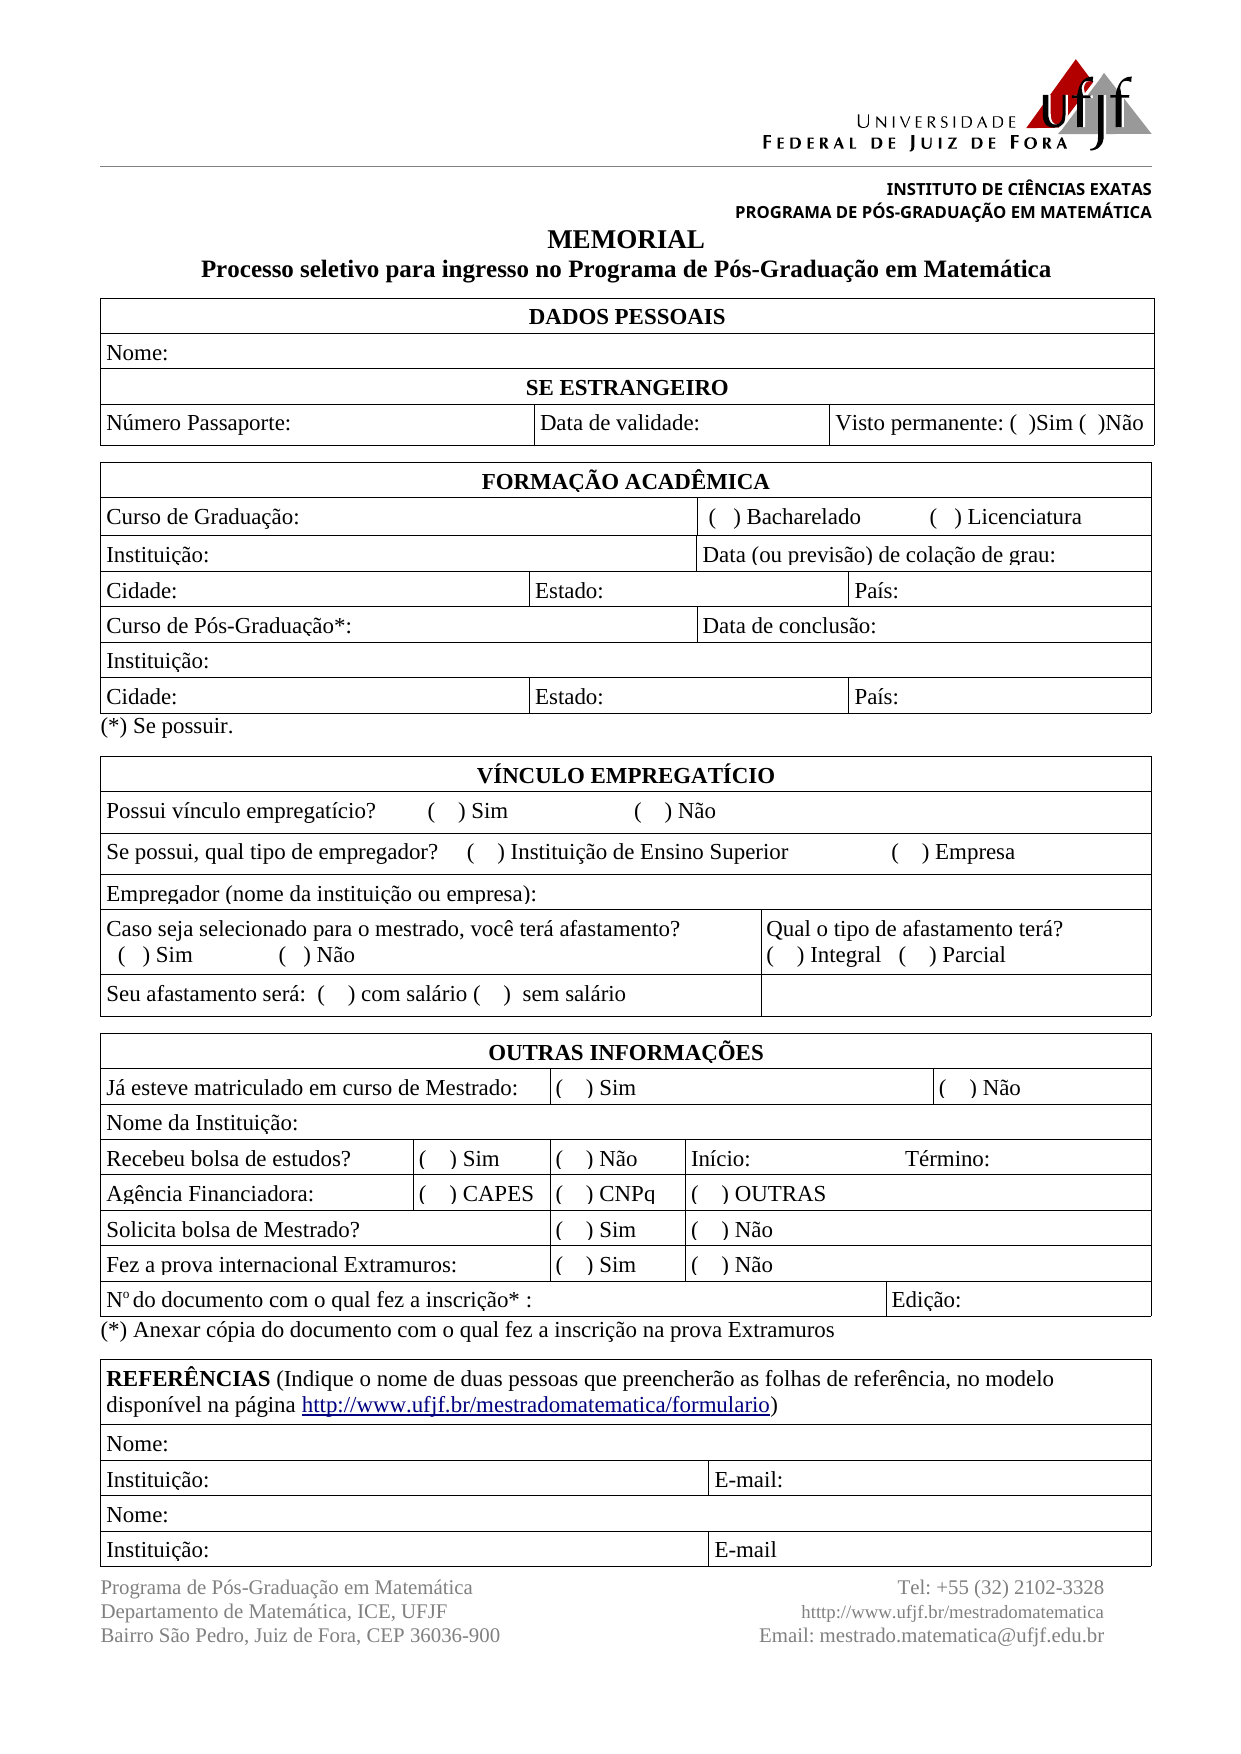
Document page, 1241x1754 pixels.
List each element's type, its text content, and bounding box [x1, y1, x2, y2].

table_cell Recebeu bolsa de estudos? [101, 1140, 413, 1174]
table_cell ( ) Não [551, 1140, 685, 1174]
table_header VÍNCULO EMPREGATÍCIO [101, 757, 1151, 791]
table_cell País: [849, 572, 1151, 606]
table_cell Instituição: [101, 1461, 708, 1495]
table_cell Instituição: [101, 1532, 708, 1566]
table_cell ( ) Sim [414, 1140, 550, 1174]
table_cell Data (ou previsão) de colação de grau: [697, 536, 1151, 571]
table_cell Instituição: [101, 643, 1151, 677]
text MEMORIAL [100, 223, 1152, 254]
table_cell Nome: [101, 1496, 1151, 1531]
text (*) Anexar cópia do documento com o qual fez a inscrição na prova Extramuros [100, 1316, 1152, 1342]
table_cell Visto permanente: ( )Sim ( )Não [830, 405, 1154, 445]
table_cell Qual o tipo de afastamento terá? ( ) Integral ( ) Parcial [762, 910, 1151, 974]
table_cell Possui vínculo empregatício? ( ) Sim ( ) Não [101, 792, 1151, 832]
table_cell Data de conclusão: [698, 607, 1151, 642]
text (*) Se possuir. [100, 713, 1152, 739]
table_header OUTRAS INFORMAÇÕES [101, 1034, 1151, 1068]
table_cell ( ) OUTRAS [686, 1175, 1151, 1210]
table_cell Já esteve matriculado em curso de Mestrado: [101, 1069, 550, 1103]
table_cell Estado: [530, 572, 848, 606]
table_cell ( ) Bacharelado ( ) Licenciatura [698, 498, 1151, 535]
table_cell SE ESTRANGEIRO [101, 369, 1154, 404]
table_cell Nome: [101, 334, 1154, 368]
table_cell ( ) Não [934, 1069, 1151, 1103]
table_header DADOS PESSOAIS [101, 299, 1154, 333]
table_cell ( ) CAPES [414, 1175, 550, 1210]
text Processo seletivo para ingresso no Programa de Pós-Graduação em Matemática [100, 254, 1152, 283]
table_cell Caso seja selecionado para o mestrado, você terá afastamento? ( ) Sim ( ) Não [101, 910, 761, 974]
table_cell E-mail: [709, 1461, 1151, 1495]
table_cell Curso de Pós-Graduação*: [101, 607, 697, 642]
table_cell Início: Término: [686, 1140, 1151, 1174]
table_cell Curso de Graduação: [101, 498, 697, 535]
table_cell Nome da Instituição: [101, 1105, 1151, 1139]
table_cell Instituição: [101, 536, 696, 571]
table_cell ( ) Sim [551, 1069, 933, 1103]
table_cell País: [849, 678, 1151, 712]
table_cell Fez a prova internacional Extramuros: [101, 1246, 550, 1281]
table_cell Cidade: [101, 678, 529, 712]
table_cell ( ) Não [686, 1211, 1151, 1245]
table_cell [762, 975, 1151, 1016]
table_cell Data de validade: [535, 405, 829, 445]
table_cell ( ) Sim [551, 1211, 685, 1245]
table_cell Se possui, qual tipo de empregador? ( ) Instituição de Ensino Superior ( ) Empresa [101, 834, 1151, 874]
table_cell No do documento com o qual fez a inscrição* : [101, 1282, 886, 1316]
table_cell ( ) CNPq [551, 1175, 685, 1210]
table_header REFERÊNCIAS (Indique o nome de duas pessoas que preencherão as folhas de referência, no modelo disponível na página http://www.ufjf.br/mestradomatematica/formulario) [101, 1360, 1151, 1424]
table_cell Empregador (nome da instituição ou empresa): [101, 875, 1151, 909]
table_cell Seu afastamento será: ( ) com salário ( ) sem salário [101, 975, 761, 1016]
table_cell Cidade: [101, 572, 529, 606]
table_cell Número Passaporte: [101, 405, 534, 445]
table_cell ( ) Sim [551, 1246, 685, 1281]
table_cell Edição: [887, 1282, 1151, 1316]
table_cell Agência Financiadora: [101, 1175, 413, 1210]
table_header FORMAÇÃO ACADÊMICA [101, 463, 1151, 497]
table_cell ( ) Não [686, 1246, 1151, 1281]
table_cell Estado: [530, 678, 848, 712]
table_cell E-mail [709, 1532, 1151, 1566]
table_cell Solicita bolsa de Mestrado? [101, 1211, 550, 1245]
table_cell Nome: [101, 1425, 1151, 1460]
